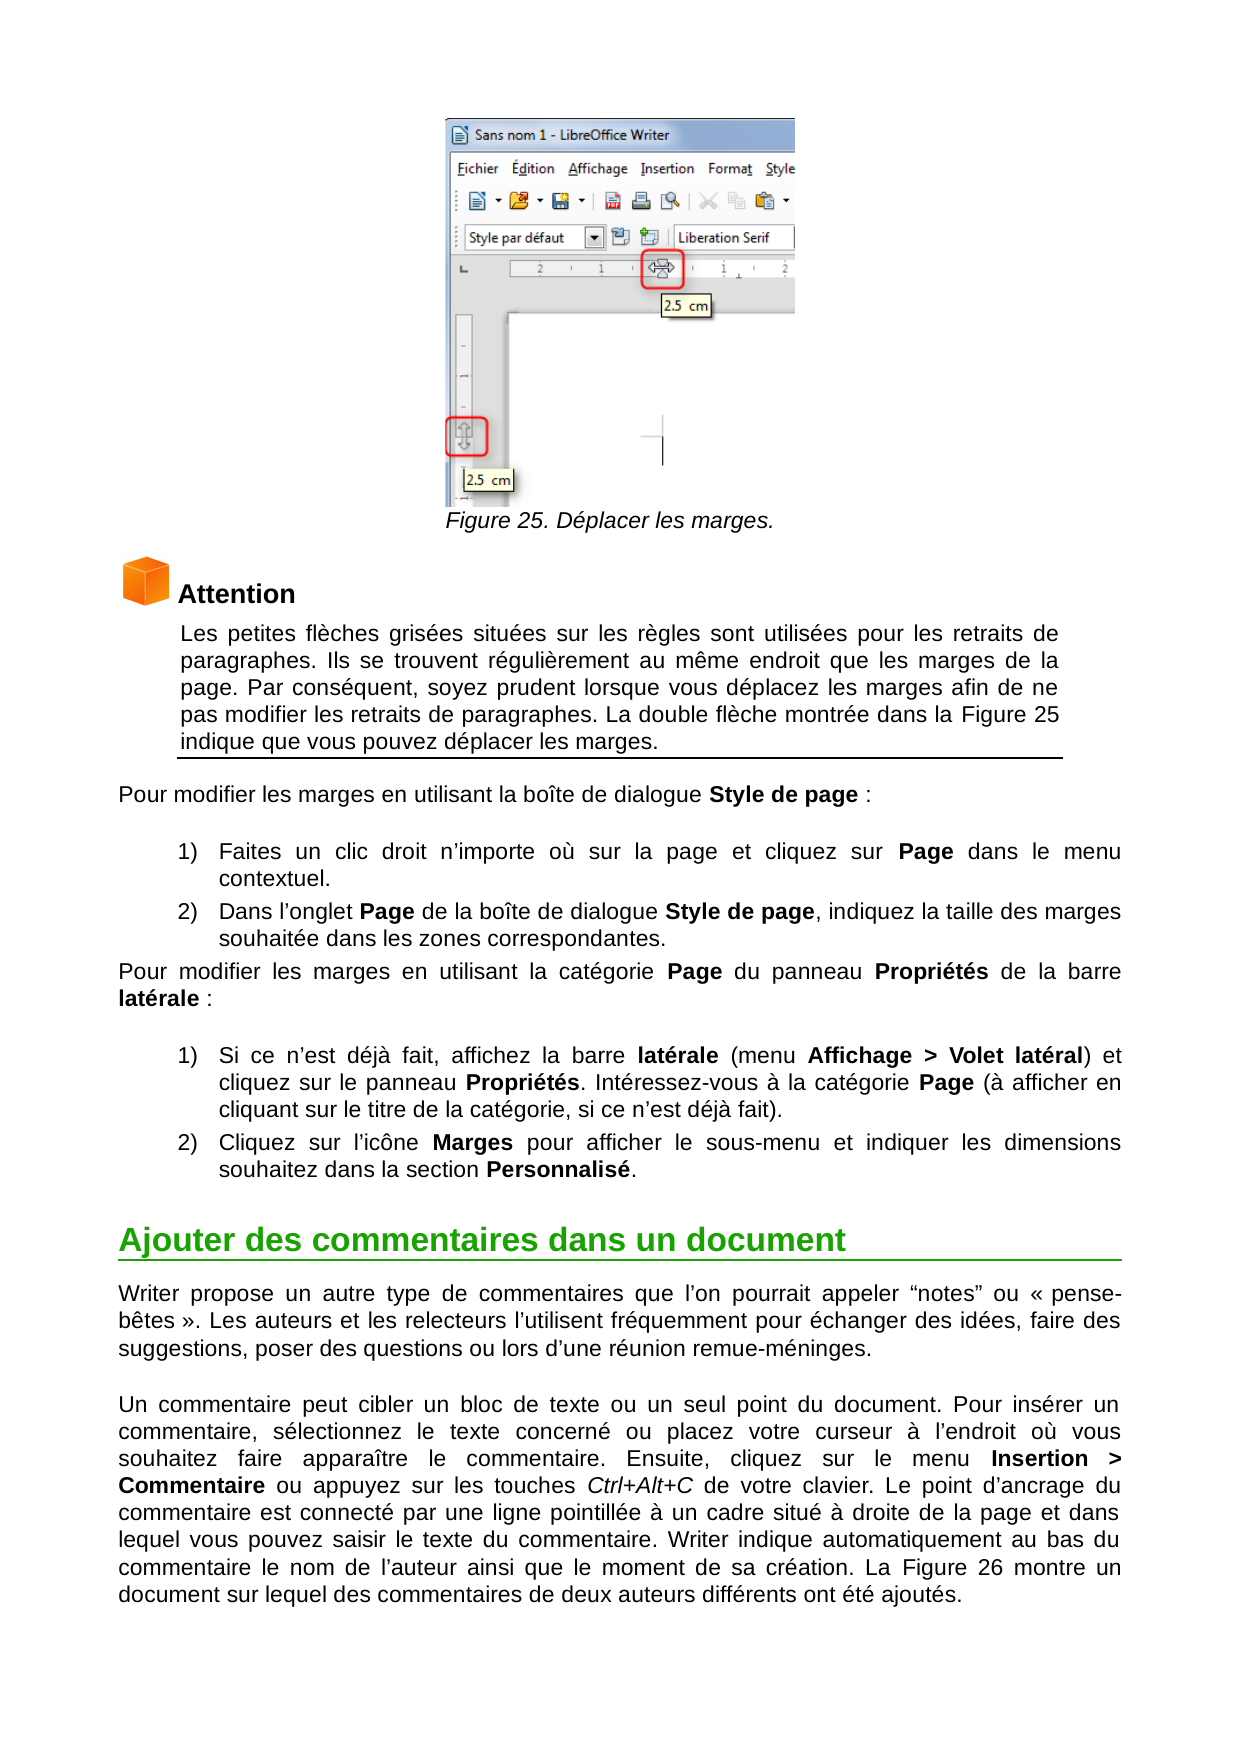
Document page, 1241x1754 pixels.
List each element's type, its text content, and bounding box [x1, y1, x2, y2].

list Si ce n’est déjà fait, affichez la barre latérale (menu Affichage > Volet latéral) et cliquez sur le panneau Propriétés. Intéressez-vous à la catégorie Page (à afficher en cliquant sur le titre de la catégorie, si ce n’est déjà fait). [177, 1041, 1122, 1122]
list Dans l’onglet Page de la boîte de dialogue Style de page, indiquez la taille des marges souhaitée dans les zones correspondantes. [177, 897, 1122, 951]
text Figure 25. Déplacer les marges. [445, 507, 795, 534]
picture [445, 118, 795, 507]
list Faites un clic droit n’importe où sur la page et cliquez sur Page dans le menu contextuel. [177, 837, 1122, 891]
subtitle Ajouter des commentaires dans un document [118, 1220, 1122, 1259]
text Pour modifier les marges en utilisant la catégorie Page du panneau Propriétés de la barre latérale : [118, 957, 1122, 1012]
text Un commentaire peut cibler un bloc de texte ou un seul point du document. Pour insérer un commentaire, sélectionnez le texte concerné ou placez votre curseur à l’endroit où vous souhaitez faire apparaître le commentaire. Ensuite, cliquez sur le menu Insertion > Commentaire ou appuyez sur les touches Ctrl+Alt+C de votre clavier. Le point d’ancrage du commentaire est connecté par une ligne pointillée à un cadre situé à droite de la page et dans lequel vous pouvez saisir le texte du commentaire. Writer indique automatiquement au bas du commentaire le nom de l’auteur ainsi que le moment de sa création. La Figure 26 montre un document sur lequel des commentaires de deux auteurs différents ont été ajoutés. [118, 1390, 1122, 1607]
picture [119, 554, 173, 608]
subtitle Attention [118, 553, 1122, 608]
text Les petites flèches grisées situées sur les règles sont utilisées pour les retraits de paragraphes. Ils se trouvent régulièrement au même endroit que les marges de la page. Par conséquent, soyez prudent lorsque vous déplacez les marges afin de ne pas modifier les retraits de paragraphes. La double flèche montrée dans la Figure 25 indique que vous pouvez déplacer les marges. [177, 616, 1063, 757]
text Writer propose un autre type de commentaires que l’on pourrait appeler “notes” ou « pense-bêtes ». Les auteurs et les relecteurs l’utilisent fréquemment pour échanger des idées, faire des suggestions, poser des questions ou lors d’une réunion remue-méninges. [118, 1280, 1122, 1361]
list Cliquez sur l’icône Marges pour afficher le sous-menu et indiquer les dimensions souhaitez dans la section Personnalisé. [177, 1128, 1122, 1182]
text Pour modifier les marges en utilisant la boîte de dialogue Style de page : [118, 781, 1122, 808]
